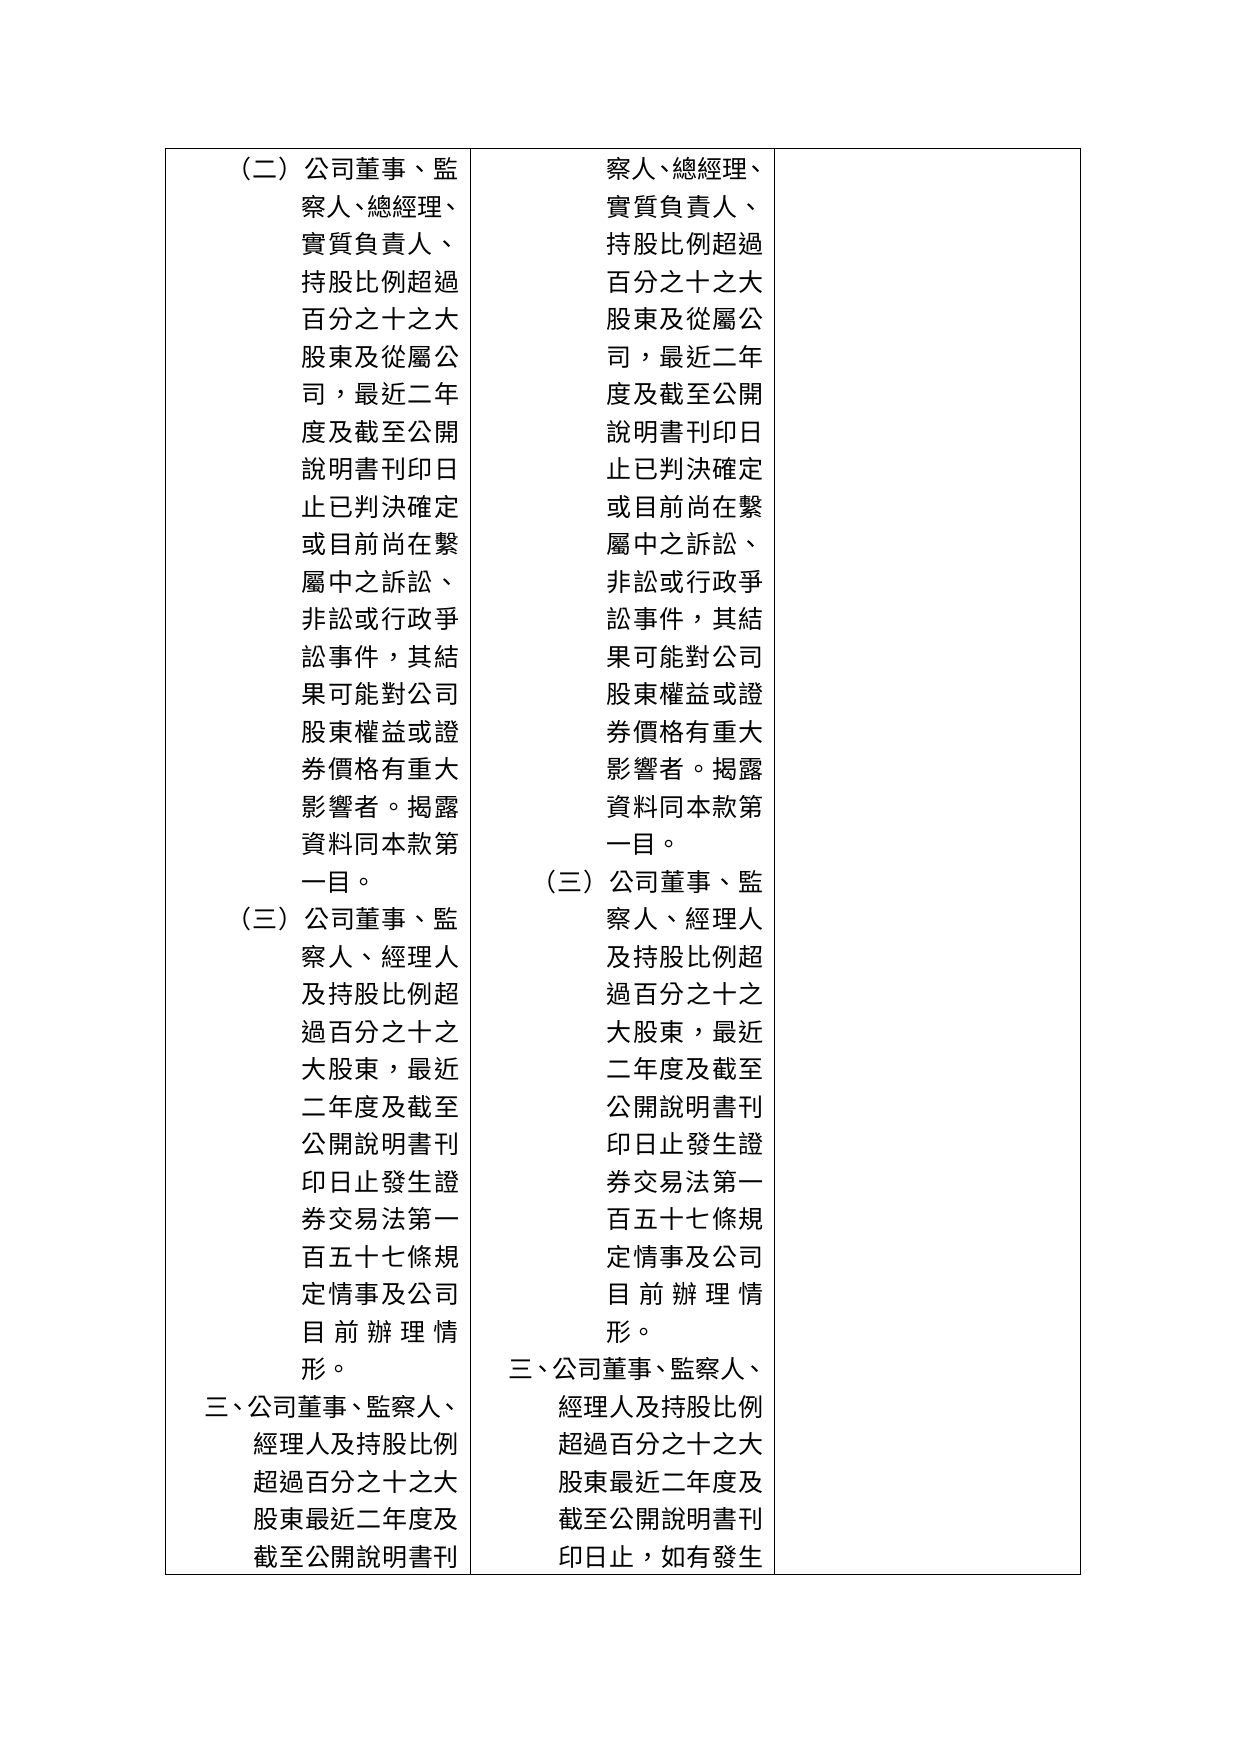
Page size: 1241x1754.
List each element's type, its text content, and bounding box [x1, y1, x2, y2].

table_cell （二）公司董事、監察人、總經理、實質負責人、持股比例超過百分之十之大股東及從屬公司，最近二年度及截至公開說明書刊印日止已判決確定或目前尚在繫屬中之訴訟、非訟或行政爭訟事件，其結果可能對公司股東權益或證券價格有重大影響者。揭露資料同本款第一目。 （三）公司董事、監察人、經理人及持股比例超過百分之十之大股東，最近二年度及截至公開說明書刊印日止發生證券交易法第一百五十七條規定情事及公司目前辦理情形。 三、公司董事、監察人、經理人及持股比例超過百分之十之大股東最近二年度及截至公開說明書刊 [166, 149, 470, 1574]
table_cell 察人、總經理、實質負責人、持股比例超過百分之十之大股東及從屬公司，最近二年度及截至公開說明書刊印日止已判決確定或目前尚在繫屬中之訴訟、非訟或行政爭訟事件，其結果可能對公司股東權益或證券價格有重大影響者。揭露資料同本款第一目。 （三）公司董事、監察人、經理人及持股比例超過百分之十之大股東，最近二年度及截至公開說明書刊印日止發生證券交易法第一百五十七條規定情事及公司目前辦理情形。 三、公司董事、監察人、經理人及持股比例超過百分之十之大股東最近二年度及截至公開說明書刊印日止，如有發生 [471, 149, 774, 1574]
table_cell [775, 149, 1080, 1574]
